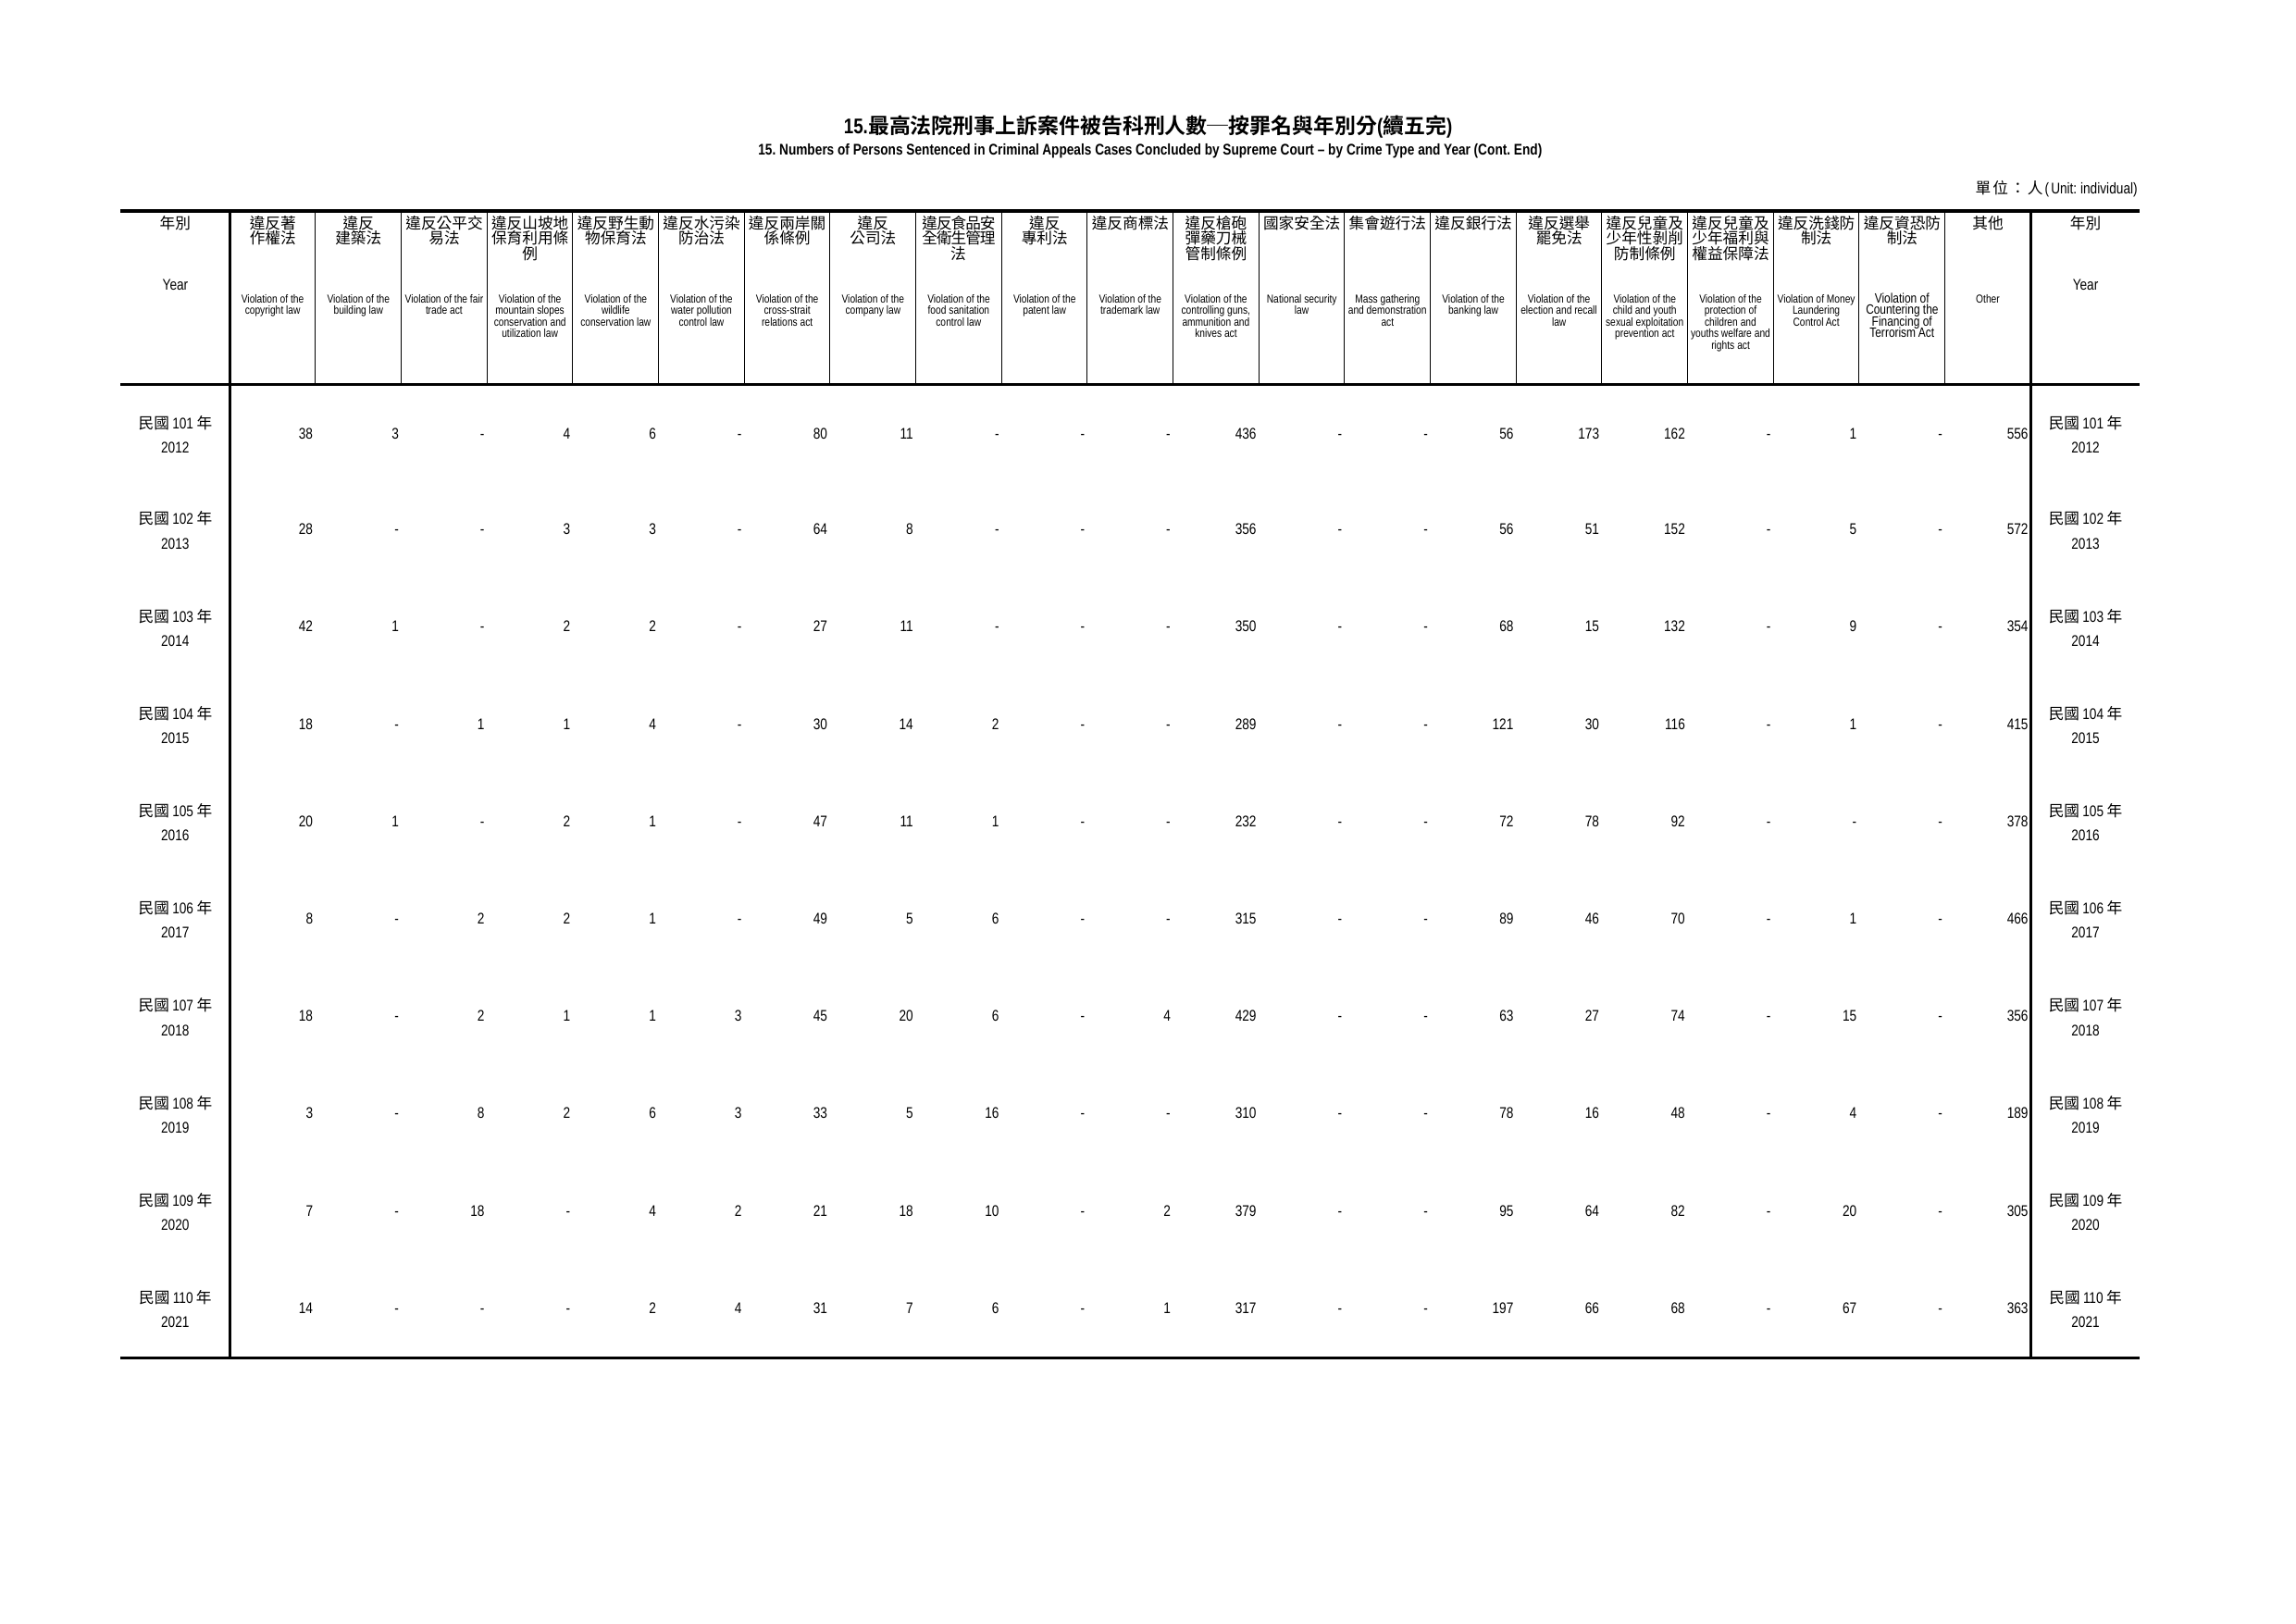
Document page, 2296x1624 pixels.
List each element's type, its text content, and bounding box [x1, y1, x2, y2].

table_cell - [1345, 967, 1430, 1064]
table_cell 378 [1944, 773, 2029, 870]
table_cell - [1345, 1162, 1430, 1259]
table_cell 民國106年 2017 [120, 870, 229, 967]
table_cell 63 [1430, 967, 1516, 1064]
table_cell 89 [1430, 870, 1516, 967]
table_cell 16 [915, 1064, 1001, 1162]
table_cell 14 [231, 1259, 316, 1357]
table_header 違反山坡地保育利用條例 Violation of the mountain slopes conservation and utilization law [488, 213, 572, 383]
table_cell - [658, 676, 744, 773]
table_cell - [1688, 480, 1773, 577]
table_header 違反槍砲 彈藥刀械 管制條例 Violation of the controlling guns, ammunition and knives act [1173, 213, 1259, 383]
table_cell - [1259, 676, 1345, 773]
table_cell 民國103年 2014 [120, 577, 229, 675]
table_cell 4 [1087, 967, 1173, 1064]
table_cell - [1345, 773, 1430, 870]
table_cell 2 [573, 577, 658, 675]
table_cell 民國101年 2012 [2032, 386, 2140, 480]
table_cell 2 [402, 967, 487, 1064]
table_header 違反水污染防治法 Violation of the water pollution control law [659, 213, 744, 383]
table_cell 27 [744, 577, 830, 675]
table_cell 10 [915, 1162, 1001, 1259]
table_header 違反兒童及少年性剝削防制條例 Violation of the child and youth sexual exploitation prevention act [1602, 213, 1687, 383]
table_cell - [1001, 676, 1087, 773]
table_cell 11 [830, 773, 915, 870]
table_cell 民國105年 2016 [120, 773, 229, 870]
table_cell - [1688, 1259, 1773, 1357]
table_cell 6 [573, 386, 658, 480]
table_header 違反 專利法 Violation of the patent law [1002, 213, 1086, 383]
table_cell 18 [830, 1162, 915, 1259]
table_cell 317 [1173, 1259, 1259, 1357]
table_cell - [1087, 386, 1173, 480]
table_cell 189 [1944, 1064, 2029, 1162]
table_cell 民國107年 2018 [2032, 967, 2140, 1064]
table_cell 1 [573, 773, 658, 870]
table_cell - [1859, 386, 1944, 480]
table_cell 民國104年 2015 [2032, 676, 2140, 773]
table_cell - [1259, 967, 1345, 1064]
table_cell 67 [1773, 1259, 1859, 1357]
table_cell 197 [1430, 1259, 1516, 1357]
table_cell - [915, 577, 1001, 675]
table_cell 289 [1173, 676, 1259, 773]
table_header 違反食品安全衛生管理法 Violation of the food sanitation control law [916, 213, 1001, 383]
table_cell - [316, 1162, 401, 1259]
table_cell - [402, 773, 487, 870]
table_cell 72 [1430, 773, 1516, 870]
table_cell - [487, 1162, 573, 1259]
table_cell - [1688, 1162, 1773, 1259]
text 15. Numbers of Persons Sentenced in Criminal Appeals Cases Concluded by Supreme Court – by Crime Type and Year (Cont. End) [115, 140, 2186, 158]
table_cell 78 [1430, 1064, 1516, 1162]
table_cell - [1688, 577, 1773, 675]
table_cell - [915, 480, 1001, 577]
table_cell 民國107年 2018 [120, 967, 229, 1064]
table_cell 4 [1773, 1064, 1859, 1162]
table_cell 121 [1430, 676, 1516, 773]
table_cell 3 [658, 967, 744, 1064]
table_cell - [402, 1259, 487, 1357]
table_cell - [1859, 773, 1944, 870]
table_cell 民國106年 2017 [2032, 870, 2140, 967]
table_cell - [1859, 870, 1944, 967]
table_cell - [1688, 773, 1773, 870]
table_cell 64 [1516, 1162, 1602, 1259]
table_cell 1 [316, 773, 401, 870]
table_cell - [1345, 676, 1430, 773]
table_cell 11 [830, 386, 915, 480]
table_cell 66 [1516, 1259, 1602, 1357]
table_cell 民國109年 2020 [120, 1162, 229, 1259]
table_cell - [1087, 870, 1173, 967]
table_cell 18 [231, 676, 316, 773]
table_cell 民國110年 2021 [120, 1259, 229, 1357]
table_cell 14 [830, 676, 915, 773]
table_cell 1 [402, 676, 487, 773]
table_header 違反選舉 罷免法 Violation of the election and recall law [1517, 213, 1601, 383]
table_cell - [1688, 870, 1773, 967]
table_cell 2 [402, 870, 487, 967]
table_cell - [915, 386, 1001, 480]
table_cell - [402, 386, 487, 480]
table_cell 1 [1773, 676, 1859, 773]
table_cell - [1259, 1162, 1345, 1259]
table_cell - [1087, 480, 1173, 577]
table_cell - [1859, 1162, 1944, 1259]
table_cell 68 [1430, 577, 1516, 675]
table_cell 民國108年 2019 [120, 1064, 229, 1162]
table_cell 2 [487, 870, 573, 967]
table_cell 4 [573, 676, 658, 773]
table_cell - [1001, 967, 1087, 1064]
table_header 年別 Year [120, 213, 229, 383]
table_cell 132 [1602, 577, 1687, 675]
table_cell - [1345, 1064, 1430, 1162]
table_cell 379 [1173, 1162, 1259, 1259]
table_cell 民國109年 2020 [2032, 1162, 2140, 1259]
table_cell - [1001, 577, 1087, 675]
table_cell 民國101年 2012 [120, 386, 229, 480]
table_cell 1 [1773, 870, 1859, 967]
table_cell 70 [1602, 870, 1687, 967]
table_cell 6 [915, 870, 1001, 967]
table_cell 8 [830, 480, 915, 577]
table_cell 1 [316, 577, 401, 675]
table_cell - [1259, 1064, 1345, 1162]
table_cell 2 [658, 1162, 744, 1259]
table_cell - [658, 480, 744, 577]
table_cell 315 [1173, 870, 1259, 967]
table_cell - [1688, 676, 1773, 773]
table_cell 1 [915, 773, 1001, 870]
table_cell 33 [744, 1064, 830, 1162]
table_header 違反兒童及少年福利與權益保障法 Violation of the protection of children and youths welfare and rights act [1688, 213, 1773, 383]
table_cell 64 [744, 480, 830, 577]
table_cell 429 [1173, 967, 1259, 1064]
table_cell - [1001, 1259, 1087, 1357]
table_cell 4 [658, 1259, 744, 1357]
table_cell - [316, 480, 401, 577]
table_cell - [658, 577, 744, 675]
table_cell 82 [1602, 1162, 1687, 1259]
table_cell 6 [915, 967, 1001, 1064]
table_cell - [1259, 480, 1345, 577]
table_cell 28 [231, 480, 316, 577]
table_cell 42 [231, 577, 316, 675]
table_cell 466 [1944, 870, 2029, 967]
table_cell - [1001, 773, 1087, 870]
table_cell 116 [1602, 676, 1687, 773]
table_cell - [1087, 1064, 1173, 1162]
table_cell 6 [915, 1259, 1001, 1357]
table_cell 1 [1087, 1259, 1173, 1357]
table_cell 305 [1944, 1162, 2029, 1259]
table_cell 民國103年 2014 [2032, 577, 2140, 675]
table_header 集會遊行法 Mass gathering and demonstration act [1345, 213, 1430, 383]
table_cell 民國105年 2016 [2032, 773, 2140, 870]
table_cell - [1859, 1064, 1944, 1162]
table_cell - [1001, 1162, 1087, 1259]
table_cell - [1087, 676, 1173, 773]
table_cell - [1001, 480, 1087, 577]
table_cell 31 [744, 1259, 830, 1357]
table_cell 8 [402, 1064, 487, 1162]
table_header 違反 公司法 Violation of the company law [830, 213, 915, 383]
table_header 年別 Year [2032, 213, 2140, 383]
table_cell 6 [573, 1064, 658, 1162]
table_cell - [402, 480, 487, 577]
table_cell 8 [231, 870, 316, 967]
table_cell - [1259, 773, 1345, 870]
table_cell 356 [1944, 967, 2029, 1064]
table_cell - [1345, 1259, 1430, 1357]
table_header 其他 Other [1945, 213, 2029, 383]
table_cell - [1688, 1064, 1773, 1162]
table_cell 2 [915, 676, 1001, 773]
table_cell - [1345, 480, 1430, 577]
table_cell 47 [744, 773, 830, 870]
table_cell - [1001, 870, 1087, 967]
table_cell - [1859, 967, 1944, 1064]
table_cell 415 [1944, 676, 2029, 773]
table_cell 21 [744, 1162, 830, 1259]
table_cell 56 [1430, 386, 1516, 480]
table_cell 民國104年 2015 [120, 676, 229, 773]
table_cell - [487, 1259, 573, 1357]
table_cell 16 [1516, 1064, 1602, 1162]
table_cell - [316, 1064, 401, 1162]
table_cell - [1859, 480, 1944, 577]
table_cell - [1688, 386, 1773, 480]
table_cell 3 [316, 386, 401, 480]
table_cell 363 [1944, 1259, 2029, 1357]
table_cell 38 [231, 386, 316, 480]
table_cell 436 [1173, 386, 1259, 480]
table_cell 1 [487, 967, 573, 1064]
table_cell 556 [1944, 386, 2029, 480]
table_cell 3 [573, 480, 658, 577]
table_cell 民國108年 2019 [2032, 1064, 2140, 1162]
table_header 違反洗錢防制法 Violation of Money Laundering Control Act [1774, 213, 1858, 383]
table_cell 3 [487, 480, 573, 577]
table_cell 9 [1773, 577, 1859, 675]
table_cell 78 [1516, 773, 1602, 870]
table_cell 1 [573, 870, 658, 967]
table_cell 173 [1516, 386, 1602, 480]
table_cell 30 [744, 676, 830, 773]
table_cell 5 [1773, 480, 1859, 577]
table_cell 310 [1173, 1064, 1259, 1162]
table_cell 232 [1173, 773, 1259, 870]
table_header 違反銀行法 Violation of the banking law [1431, 213, 1516, 383]
table_cell 152 [1602, 480, 1687, 577]
table_cell - [316, 870, 401, 967]
table_cell - [658, 870, 744, 967]
table_cell 民國102年 2013 [2032, 480, 2140, 577]
table_cell 民國102年 2013 [120, 480, 229, 577]
table_header 違反資恐防制法 Violation of Countering the Financing of Terrorism Act [1859, 213, 1944, 383]
table_cell - [1259, 870, 1345, 967]
table_cell 2 [487, 1064, 573, 1162]
table_cell - [1345, 386, 1430, 480]
table_cell 7 [231, 1162, 316, 1259]
table_cell 20 [231, 773, 316, 870]
table_header 違反著 作權法 Violation of the copyright law [231, 213, 315, 383]
table_cell - [1859, 676, 1944, 773]
table_cell - [1773, 773, 1859, 870]
table_header 違反野生動物保育法 Violation of the wildlife conservation law [573, 213, 658, 383]
table_cell 2 [1087, 1162, 1173, 1259]
table_cell 354 [1944, 577, 2029, 675]
table_cell - [1001, 1064, 1087, 1162]
table_header 違反兩岸關係條例 Violation of the cross-strait relations act [745, 213, 829, 383]
table_cell 46 [1516, 870, 1602, 967]
table_cell - [658, 773, 744, 870]
table_cell 49 [744, 870, 830, 967]
table_cell - [1859, 577, 1944, 675]
text 15.最高法院刑事上訴案件被告科刑人數─按罪名與年別分(續五完) [115, 109, 2181, 140]
table_cell 162 [1602, 386, 1687, 480]
table_cell 1 [573, 967, 658, 1064]
table_cell 56 [1430, 480, 1516, 577]
table_cell 27 [1516, 967, 1602, 1064]
table_cell 20 [830, 967, 915, 1064]
table_cell - [1087, 577, 1173, 675]
table_cell - [1001, 386, 1087, 480]
table_cell 5 [830, 1064, 915, 1162]
table_cell 民國110年 2021 [2032, 1259, 2140, 1357]
table_cell 20 [1773, 1162, 1859, 1259]
table_cell - [316, 967, 401, 1064]
table_cell - [402, 577, 487, 675]
table_cell 3 [231, 1064, 316, 1162]
table_cell - [316, 676, 401, 773]
table_header 違反 建築法 Violation of the building law [316, 213, 401, 383]
table_cell 92 [1602, 773, 1687, 870]
table_cell 11 [830, 577, 915, 675]
table_cell - [658, 386, 744, 480]
table_cell 5 [830, 870, 915, 967]
table_cell - [1345, 870, 1430, 967]
table_cell - [1688, 967, 1773, 1064]
table_cell 1 [1773, 386, 1859, 480]
table_cell 2 [487, 773, 573, 870]
table_cell 2 [487, 577, 573, 675]
table_cell - [1259, 1259, 1345, 1357]
text 單位：人(Unit: individual) [115, 176, 2137, 198]
table_cell 356 [1173, 480, 1259, 577]
table_cell - [1259, 577, 1345, 675]
table_cell - [1259, 386, 1345, 480]
table_cell 15 [1773, 967, 1859, 1064]
table_cell 4 [487, 386, 573, 480]
table_cell 350 [1173, 577, 1259, 675]
table_header 國家安全法 National security law [1260, 213, 1344, 383]
table_cell - [1087, 773, 1173, 870]
table_cell 4 [573, 1162, 658, 1259]
table_cell 3 [658, 1064, 744, 1162]
table_cell 18 [231, 967, 316, 1064]
table_cell 18 [402, 1162, 487, 1259]
table_cell 48 [1602, 1064, 1687, 1162]
table_cell 7 [830, 1259, 915, 1357]
table_cell - [316, 1259, 401, 1357]
table_cell 95 [1430, 1162, 1516, 1259]
table_cell 45 [744, 967, 830, 1064]
table_cell 80 [744, 386, 830, 480]
table_cell - [1859, 1259, 1944, 1357]
table_cell 2 [573, 1259, 658, 1357]
table_cell 68 [1602, 1259, 1687, 1357]
table_cell 572 [1944, 480, 2029, 577]
table_cell 51 [1516, 480, 1602, 577]
table_header 違反商標法 Violation of the trademark law [1087, 213, 1173, 383]
table_cell 1 [487, 676, 573, 773]
table_cell - [1345, 577, 1430, 675]
table_cell 30 [1516, 676, 1602, 773]
table_cell 15 [1516, 577, 1602, 675]
table_header 違反公平交易法 Violation of the fair trade act [402, 213, 487, 383]
table_cell 74 [1602, 967, 1687, 1064]
